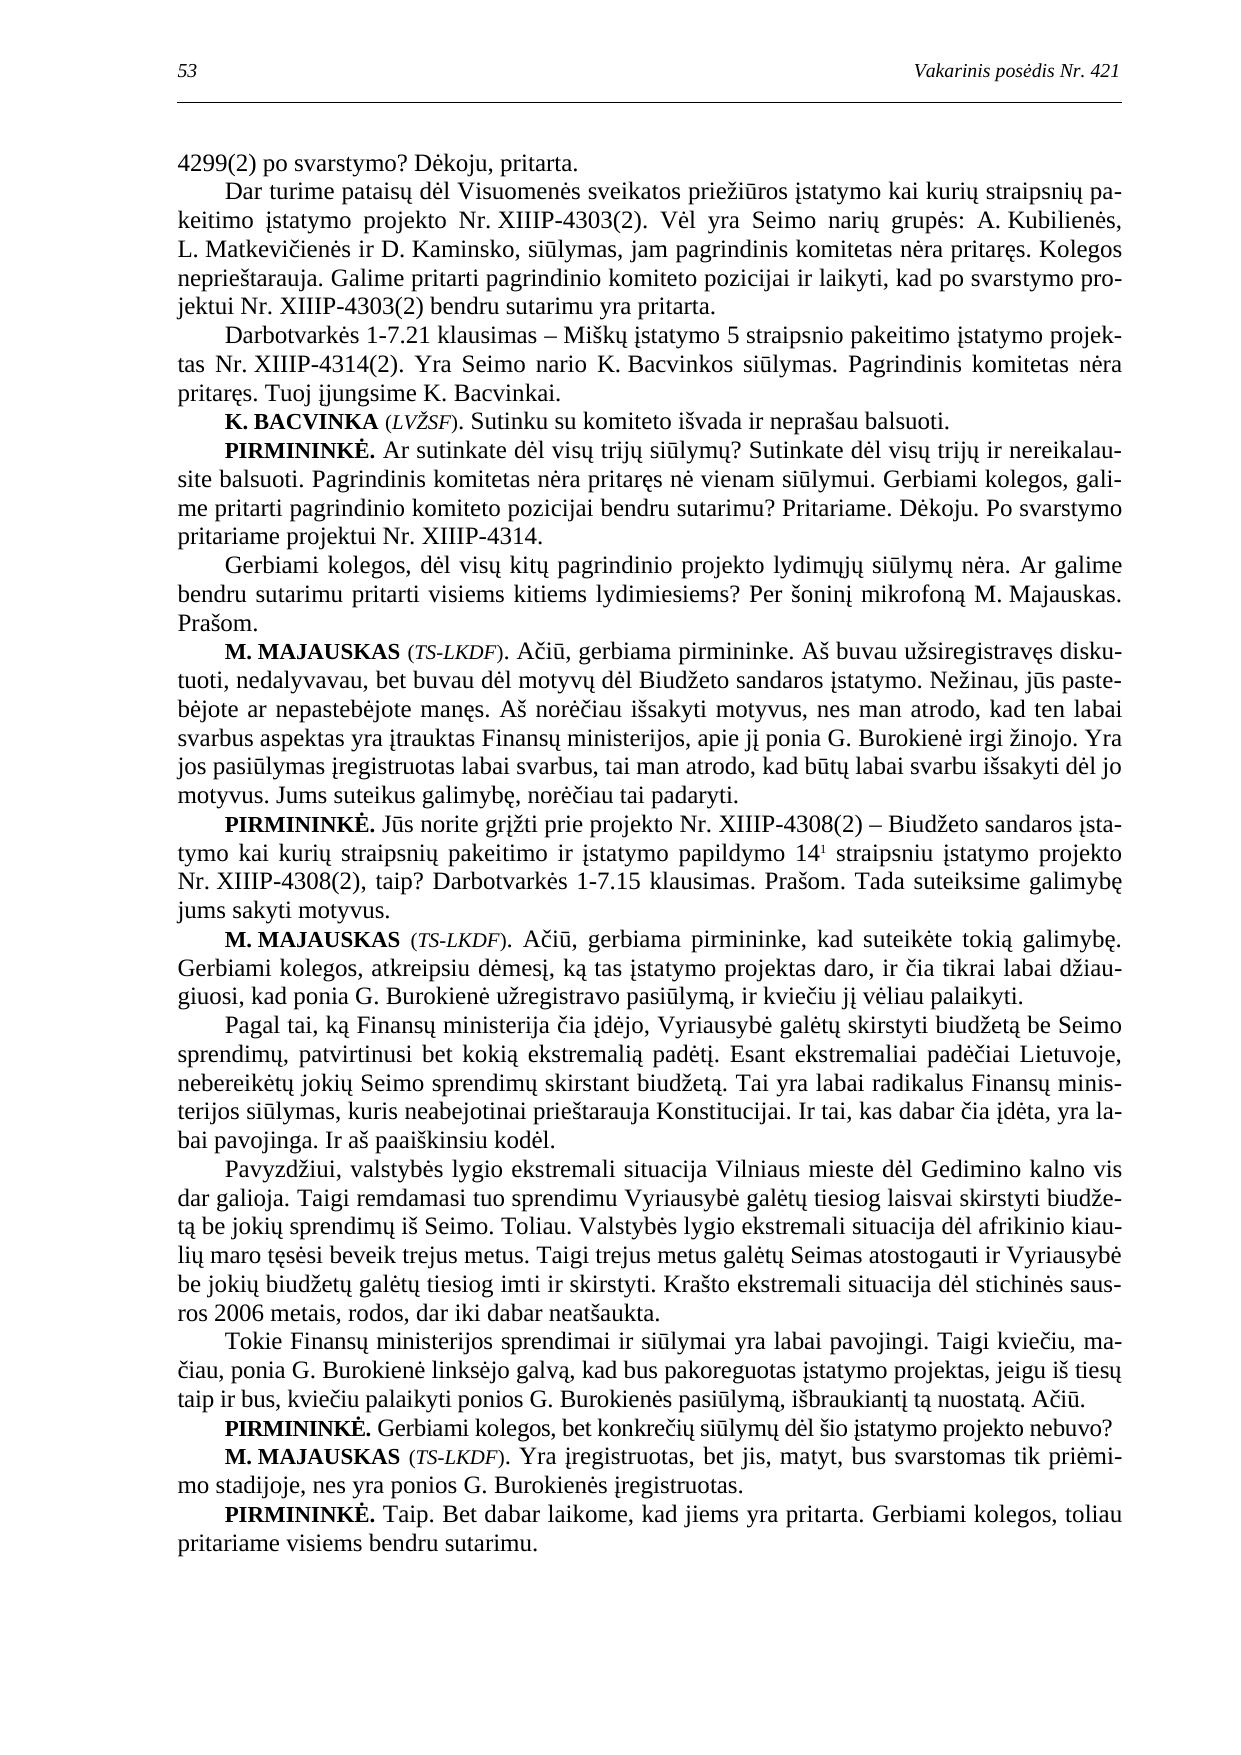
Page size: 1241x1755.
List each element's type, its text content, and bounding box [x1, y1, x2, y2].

text PIRMININKĖ. Ger­bia­mi ko­le­gos, bet kon­kre­čių siū­ly­mų dėl šio įsta­ty­mo pro­jek­to ne­bu­vo? [177, 1413, 1122, 1441]
text M. MAJAUSKAS (TS-LKDF). Yra įre­gist­ruo­tas, bet jis, ma­tyt, bus svars­to­mas tik pri­ėmi­mo sta­di­jo­je, nes yra po­nios G. Bu­ro­kie­nės įre­gist­ruo­tas. [177, 1441, 1122, 1499]
text 4299(2) po svars­ty­mo? Dė­ko­ju, pri­tar­ta. [177, 148, 1122, 176]
text Ger­bia­mi ko­le­gos, dėl vi­sų ki­tų pa­grin­di­nio pro­jek­to ly­di­mų­jų siū­ly­mų nė­ra. Ar ga­li­me ben­dru su­ta­ri­mu pri­tar­ti vi­siems ki­tiems ly­di­mie­siems? Per šo­ni­nį mik­ro­fo­ną M. Ma­jaus­kas. Pra­šom. [177, 550, 1122, 636]
text Dar­bo­tvarkės 1-7.21 klau­si­mas – Miš­kų įsta­ty­mo 5 straips­nio pa­kei­ti­mo įsta­ty­mo pro­jek­tas Nr. XIIIP-4314(2). Yra Sei­mo na­rio K. Bac­vin­kos siū­ly­mas. Pa­grin­di­nis ko­mi­te­tas nė­ra pri­ta­ręs. Tuoj įjung­si­me K. Bac­vin­kai. [177, 320, 1122, 406]
text Pa­vyz­džiui, vals­ty­bės ly­gio eks­tre­ma­li si­tu­a­ci­ja Vil­niaus mies­te dėl Ge­di­mi­no kal­no vis dar ga­lio­ja. Tai­gi rem­da­ma­si tuo spren­di­mu Vy­riau­sy­bė ga­lė­tų tie­siog lais­vai skirs­ty­ti biu­dže­tą be jo­kių spren­di­mų iš Sei­mo. To­liau. Vals­ty­bės ly­gio eks­tre­ma­li si­tu­a­ci­ja dėl af­ri­ki­nio kiau­lių ma­ro tę­sė­si be­veik tre­jus me­tus. Tai­gi tre­jus me­tus ga­lė­tų Sei­mas atos­to­gau­ti ir Vy­riau­sy­bė be jo­kių biu­dže­tų ga­lė­tų tie­siog im­ti ir skirs­ty­ti. Kraš­to eks­tre­ma­li si­tu­a­ci­ja dėl sti­chi­nės saus­ros 2006 me­tais, ro­dos, dar iki da­bar ne­at­šauk­ta. [177, 1154, 1122, 1326]
text M. MAJAUSKAS (TS-LKDF). Ačiū, ger­bia­ma pir­mi­nin­ke. Aš bu­vau už­si­re­gist­ra­vęs dis­ku­tuoti, ne­da­ly­va­vau, bet bu­vau dėl mo­ty­vų dėl Biu­dže­to san­da­ros įsta­ty­mo. Ne­ži­nau, jūs pa­ste­bė­jo­te ar ne­pa­ste­bė­jo­te ma­nęs. Aš no­rė­čiau iš­sa­ky­ti mo­ty­vus, nes man at­ro­do, kad ten la­bai svar­bus as­pek­tas yra įtrauk­tas Fi­nan­sų mi­nis­te­ri­jos, apie jį po­nia G. Bu­ro­kie­nė ir­gi ži­no­jo. Yra jos pa­siū­ly­mas įre­gist­ruo­tas la­bai svar­bus, tai man at­ro­do, kad bū­tų la­bai svar­bu iš­sa­ky­ti dėl jo mo­ty­vus. Jums su­tei­kus ga­li­my­bę, no­rė­čiau tai pa­da­ry­ti. [177, 636, 1122, 809]
text K. BACVINKA (LVŽSF). Su­tin­ku su ko­mi­te­to iš­va­da ir ne­pra­šau bal­suo­ti. [177, 406, 1122, 435]
text Pa­gal tai, ką Fi­nan­sų mi­nis­te­ri­ja čia įdė­jo, Vy­riau­sy­bė ga­lė­tų skirs­ty­ti biu­dže­tą be Sei­mo spren­di­mų, pa­tvir­ti­nu­si bet ko­kią eks­tre­ma­lią pa­dė­tį. Esant eks­tre­ma­liai pa­dė­čiai Lie­tu­vo­je, ne­be­rei­kė­tų jo­kių Sei­mo spren­di­mų skirs­tant biu­dže­tą. Tai yra la­bai ra­di­ka­lus Fi­nan­sų mi­nis­te­ri­jos siū­ly­mas, ku­ris ne­abe­jo­ti­nai prieš­ta­rau­ja Kon­sti­tu­ci­jai. Ir tai, kas da­bar čia įdė­ta, yra la­bai pa­vo­jin­ga. Ir aš pa­aiš­kin­siu ko­dėl. [177, 1010, 1122, 1154]
text M. MAJAUSKAS (TS-LKDF). Ačiū, ger­bia­ma pir­mi­nin­ke, kad su­tei­kė­te to­kią ga­li­my­bę. Ger­bia­mi ko­le­gos, at­kreip­siu dė­me­sį, ką tas įsta­ty­mo pro­jek­tas da­ro, ir čia tik­rai la­bai džiau­giuo­si, kad po­nia G. Bu­ro­kie­nė už­re­gist­ra­vo pa­siū­ly­mą, ir kvie­čiu jį vė­liau pa­lai­ky­ti. [177, 924, 1122, 1010]
text PIRMININKĖ. Ar su­tin­ka­te dėl vi­sų tri­jų siū­ly­mų? Su­tin­ka­te dėl vi­sų tri­jų ir ne­rei­ka­lau­si­te bal­suo­ti. Pa­grin­di­nis ko­mi­te­tas nė­ra pri­ta­ręs nė vie­nam siū­ly­mui. Ger­bia­mi ko­le­gos, ga­li­me pri­tar­ti pa­grin­di­nio ko­mi­te­to po­zi­ci­jai ben­dru su­ta­ri­mu? Pri­ta­ria­me. Dė­ko­ju. Po svars­ty­mo pri­ta­ria­me pro­jek­tui Nr. XIIIP-4314. [177, 435, 1122, 550]
text To­kie Fi­nan­sų minis­te­ri­jos spren­di­mai ir siū­ly­mai yra la­bai pa­vo­jin­gi. Tai­gi kvie­čiu, ma­čiau, po­nia G. Bu­ro­kie­nė link­sė­jo gal­vą, kad bus pa­ko­re­guo­tas įsta­ty­mo pro­jek­tas, jei­gu iš tie­sų taip ir bus, kvie­čiu pa­lai­ky­ti po­nios G. Bu­ro­kie­nės pa­siū­ly­mą, iš­brau­kiantį tą nuo­sta­tą. Ačiū. [177, 1326, 1122, 1413]
text PIRMININKĖ. Taip. Bet da­bar lai­ko­me, kad jiems yra pri­tar­ta. Ger­bia­mi ko­le­gos, to­liau pri­ta­ria­me vi­siems ben­dru su­ta­ri­mu. [177, 1499, 1122, 1556]
text PIRMININKĖ. Jūs no­ri­te grįž­ti prie pro­jek­to Nr. XIIIP-4308(2) – Biu­dže­to san­da­ros įsta­ty­mo kai ku­rių straips­nių pa­kei­ti­mo ir įsta­ty­mo pa­pil­dy­mo 141 straips­niu įsta­ty­mo pro­jek­to Nr. XIIIP-4308(2), taip? Dar­bo­tvarkės 1-7.15 klau­si­mas. Pra­šom. Ta­da su­teik­si­me ga­li­my­bę jums sa­ky­ti mo­ty­vus. [177, 809, 1122, 924]
text Dar tu­ri­me pa­tai­sų dėl Vi­suo­me­nės svei­ka­tos prie­žiū­ros įsta­ty­mo kai ku­rių straips­nių pa­kei­ti­mo įsta­ty­mo pro­jek­to Nr. XIIIP-4303(2). Vėl yra Sei­mo na­rių gru­pės: A. Ku­bi­lie­nės, L. Mat­ke­vi­čie­nės ir D. Ka­mins­ko, siū­ly­mas, jam pa­grin­di­nis ko­mi­te­tas nė­ra pri­ta­ręs. Ko­le­gos ne­pri­eš­ta­rau­ja. Ga­li­me pri­tar­ti pa­grin­di­nio ko­mi­te­to po­zi­ci­jai ir lai­ky­ti, kad po svars­ty­mo pro­jek­tui Nr. XIIIP-4303(2) ben­dru su­ta­ri­mu yra pri­tar­ta. [177, 176, 1122, 320]
